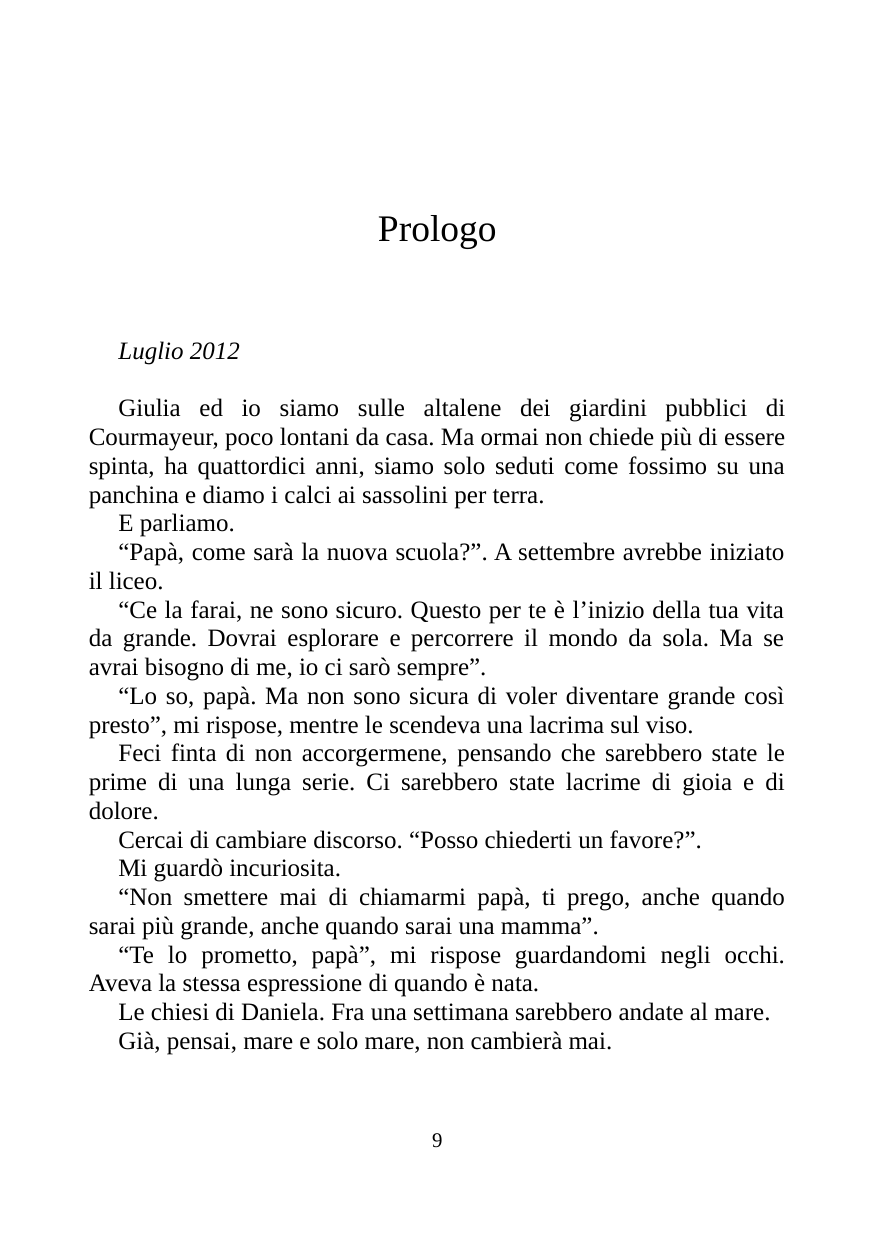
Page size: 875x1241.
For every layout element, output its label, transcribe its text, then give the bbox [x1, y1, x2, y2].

text Le chiesi di Daniela. Fra una settimana sarebbero andate al mare. [88, 997, 786, 1026]
text Feci finta di non accorgermene, pensando che sarebbero state le prime di una lunga serie. Ci sarebbero state lacrime di gioia e di dolore. [88, 738, 786, 825]
subtitle Luglio 2012 [88, 336, 786, 365]
text “Lo so, papà. Ma non sono sicura di voler diventare grande così presto”, mi rispose, mentre le scendeva una lacrima sul viso. [88, 681, 786, 738]
text E parliamo. [88, 508, 786, 537]
text “Non smettere mai di chiamarmi papà, ti prego, anche quando sarai più grande, anche quando sarai una mamma”. [88, 882, 786, 940]
text Giulia ed io siamo sulle altalene dei giardini pubblici di Courmayeur, poco lontani da casa. Ma ormai non chiede più di essere spinta, ha quattordici anni, siamo solo seduti come fossimo su una panchina e diamo i calci ai sassolini per terra. [88, 393, 786, 508]
text Mi guardò incuriosita. [88, 853, 786, 882]
text “Te lo prometto, papà”, mi rispose guardandomi negli occhi. Aveva la stessa espressione di quando è nata. [88, 940, 786, 997]
text Già, pensai, mare e solo mare, non cambierà mai. [88, 1026, 786, 1055]
text Cercai di cambiare discorso. “Posso chiederti un favore?”. [88, 825, 786, 853]
subtitle Prologo [88, 207, 786, 250]
text “Ce la farai, ne sono sicuro. Questo per te è l’inizio della tua vita da grande. Dovrai esplorare e percorrere il mondo da sola. Ma se avrai bisogno di me, io ci sarò sempre”. [88, 595, 786, 681]
text “Papà, come sarà la nuova scuola?”. A settembre avrebbe iniziato il liceo. [88, 537, 786, 595]
